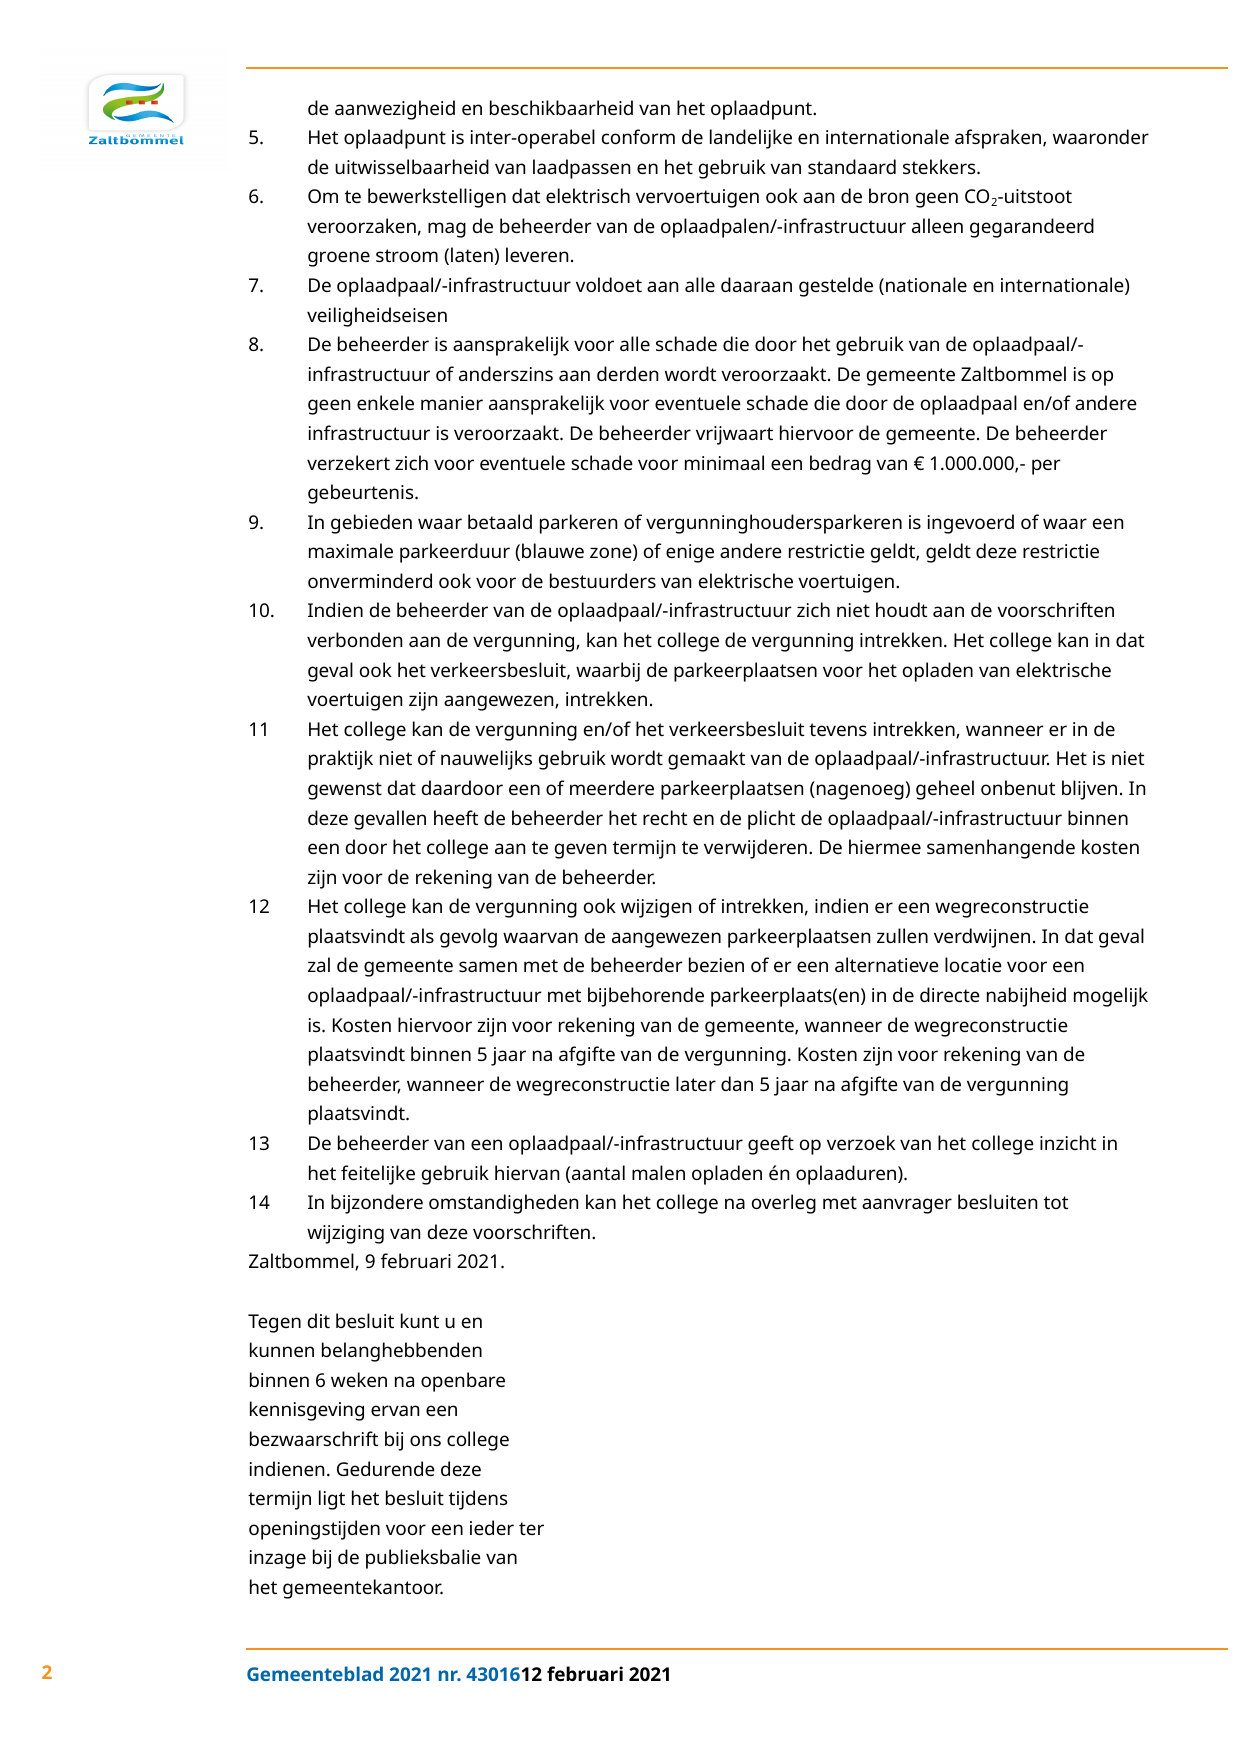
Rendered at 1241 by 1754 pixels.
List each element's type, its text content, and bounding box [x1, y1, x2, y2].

list Indien de beheerder van de oplaadpaal/-infrastructuur zich niet houdt aan de voorschriften verbonden aan de vergunning, kan het college de vergunning intrekken. Het college kan in dat geval ook het verkeersbesluit, waarbij de parkeerplaatsen voor het opladen van elektrische voertuigen zijn aangewezen, intrekken. [248, 598, 1152, 712]
list De beheerder is aansprakelijk voor alle schade die door het gebruik van de oplaadpaal/-infrastructuur of anderszins aan derden wordt veroorzaakt. De gemeente Zaltbommel is op geen enkele manier aansprakelijk voor eventuele schade die door de oplaadpaal en/of andere infrastructuur is veroorzaakt. De beheerder vrijwaart hiervoor de gemeente. De beheerder verzekert zich voor eventuele schade voor minimaal een bedrag van € 1.000.000,- per gebeurtenis. [248, 331, 1152, 505]
list Om te bewerkstelligen dat elektrisch vervoertuigen ook aan de bron geen CO2-uitstoot veroorzaken, mag de beheerder van de oplaadpalen/-infrastructuur alleen gegarandeerd groene stroom (laten) leveren. [248, 183, 1152, 268]
list Het college kan de vergunning ook wijzigen of intrekken, indien er een wegreconstructie plaatsvindt als gevolg waarvan de aangewezen parkeerplaatsen zullen verdwijnen. In dat geval zal de gemeente samen met de beheerder bezien of er een alternatieve locatie voor een oplaadpaal/-infrastructuur met bijbehorende parkeerplaats(en) in de directe nabijheid mogelijk is. Kosten hiervoor zijn voor rekening van de gemeente, wanneer de wegreconstructie plaatsvindt binnen 5 jaar na afgifte van de vergunning. Kosten zijn voor rekening van de beheerder, wanneer de wegreconstructie later dan 5 jaar na afgifte van de vergunning plaatsvindt. [248, 893, 1152, 1126]
list Het college kan de vergunning en/of het verkeersbesluit tevens intrekken, wanneer er in de praktijk niet of nauwelijks gebruik wordt gemaakt van de oplaadpaal/-infrastructuur. Het is niet gewenst dat daardoor een of meerdere parkeerplaatsen (nagenoeg) geheel onbenut blijven. In deze gevallen heeft de beheerder het recht en de plicht de oplaadpaal/-infrastructuur binnen een door het college aan te geven termijn te verwijderen. De hiermee samenhangende kosten zijn voor de rekening van de beheerder. [248, 716, 1152, 890]
table_header Zaltbommel, 9 februari 2021. Tegen dit besluit kunt u en kunnen belanghebbenden binnen 6 weken na openbare kennisgeving ervan een bezwaarschrift bij ons college indienen. Gedurende deze termijn ligt het besluit tijdens openingstijden voor een ieder ter inzage bij de publieksbalie van het gemeentekantoor. [248, 1249, 549, 1600]
list De oplaadpaal/-infrastructuur voldoet aan alle daaraan gestelde (nationale en internationale) veiligheidseisen [248, 272, 1152, 328]
list de aanwezigheid en beschikbaarheid van het oplaadpunt. [248, 95, 1152, 121]
list Het oplaadpunt is inter-operabel conform de landelijke en internationale afspraken, waaronder de uitwisselbaarheid van laadpassen en het gebruik van standaard stekkers. [248, 124, 1152, 180]
table_header [850, 1249, 1152, 1600]
list In bijzondere omstandigheden kan het college na overleg met aanvrager besluiten tot wijziging van deze voorschriften. [248, 1189, 1152, 1245]
picture [41, 47, 231, 172]
list De beheerder van een oplaadpaal/-infrastructuur geeft op verzoek van het college inzicht in het feitelijke gebruik hiervan (aantal malen opladen én oplaaduren). [248, 1130, 1152, 1186]
table_header [549, 1249, 850, 1600]
list In gebieden waar betaald parkeren of vergunninghoudersparkeren is ingevoerd of waar een maximale parkeerduur (blauwe zone) of enige andere restrictie geldt, geldt deze restrictie onverminderd ook voor de bestuurders van elektrische voertuigen. [248, 509, 1152, 594]
